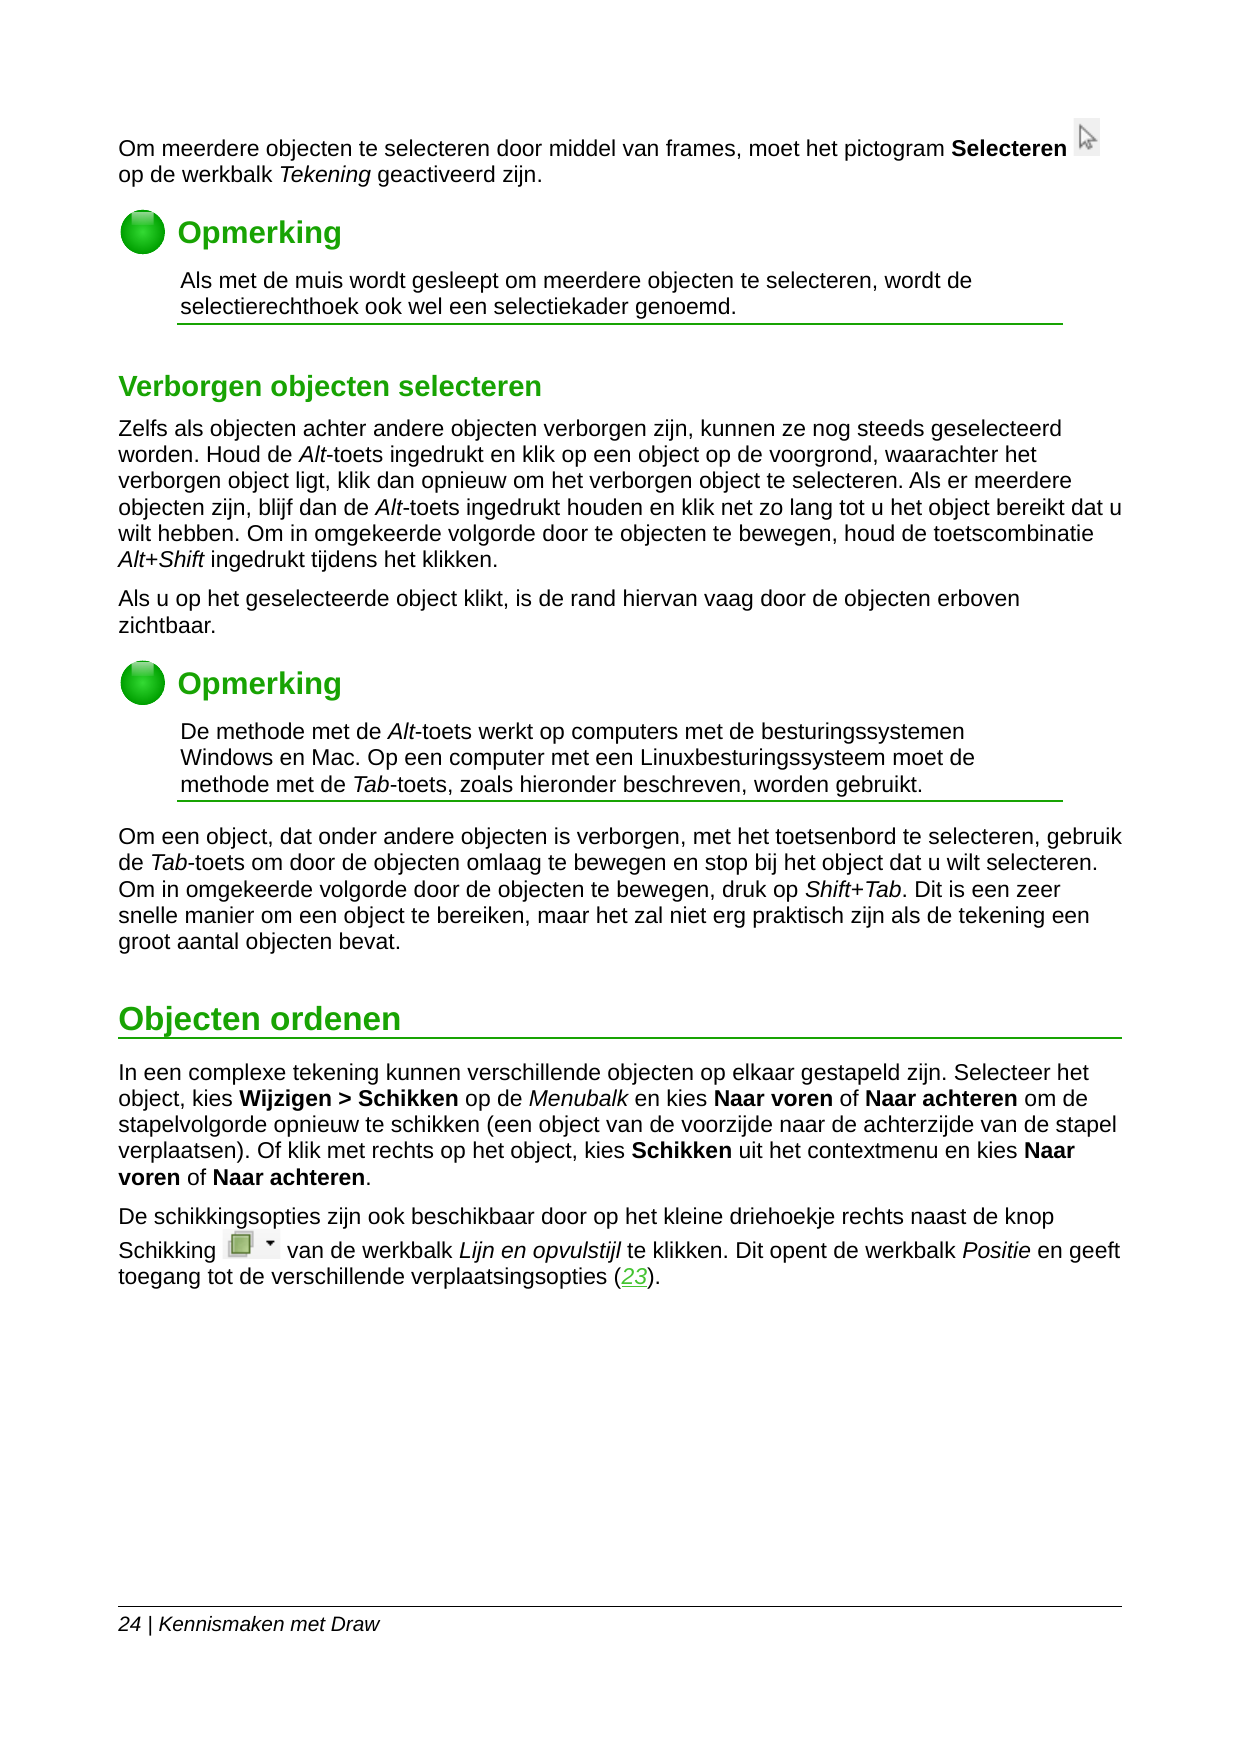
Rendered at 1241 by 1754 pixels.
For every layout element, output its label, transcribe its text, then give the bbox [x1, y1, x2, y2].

subtitle Opmerking [118, 658, 1122, 707]
text Zelfs als objecten achter andere objecten verborgen zijn, kunnen ze nog steeds geselecteerd worden. Houd de Alt-toets ingedrukt en klik op een object op de voorgrond, waarachter het verborgen object ligt, klik dan opnieuw om het verborgen object te selecteren. Als er meerdere objecten zijn, blijf dan de Alt-toets ingedrukt houden en klik net zo lang tot u het object bereikt dat u wilt hebben. Om in omgekeerde volgorde door te objecten te bewegen, houd de toetscombinatie Alt+Shift ingedrukt tijdens het klikken. [118, 415, 1122, 573]
text De schikkingsopties zijn ook beschikbaar door op het kleine driehoekje rechts naast de knop Schikking van de werkbalk Lijn en opvulstijl te klikken. Dit opent de werkbalk Positie en geeft toegang tot de verschillende verplaatsingsopties (Afbeelding 23). [118, 1203, 1122, 1289]
text Als u op het geselecteerde object klikt, is de rand hiervan vaag door de objecten erboven zichtbaar. [118, 585, 1122, 638]
text Als met de muis wordt gesleept om meerdere objecten te selecteren, wordt de selectierechthoek ook wel een selectiekader genoemd. [177, 264, 1063, 323]
subtitle Opmerking [118, 207, 1122, 257]
text Om meerdere objecten te selecteren door middel van frames, moet het pictogram Selecteren op de werkbalk Tekening geactiveerd zijn. [118, 118, 1122, 187]
picture [222, 1229, 281, 1259]
text In een complexe tekening kunnen verschillende objecten op elkaar gestapeld zijn. Selecteer het object, kies Wijzigen > Schikken op de Menubalk en kies Naar voren of Naar achteren om de stapelvolgorde opnieuw te schikken (een object van de voorzijde naar de achterzijde van de stapel verplaatsen). Of klik met rechts op het object, kies Schikken uit het contextmenu en kies Naar voren of Naar achteren. [118, 1058, 1122, 1190]
picture [1073, 118, 1100, 156]
text De methode met de Alt-toets werkt op computers met de besturingssystemen Windows en Mac. Op een computer met een Linuxbesturingssysteem moet de methode met de Tab-toets, zoals hieronder beschreven, worden gebruikt. [177, 715, 1063, 800]
text Om een object, dat onder andere objecten is verborgen, met het toetsenbord te selecteren, gebruik de Tab-toets om door de objecten omlaag te bewegen en stop bij het object dat u wilt selecteren. Om in omgekeerde volgorde door de objecten te bewegen, druk op Shift+Tab. Dit is een zeer snelle manier om een object te bereiken, maar het zal niet erg praktisch zijn als de tekening een groot aantal objecten bevat. [118, 823, 1122, 955]
subtitle Objecten ordenen [118, 999, 1122, 1037]
subtitle Verborgen objecten selecteren [118, 369, 1122, 402]
